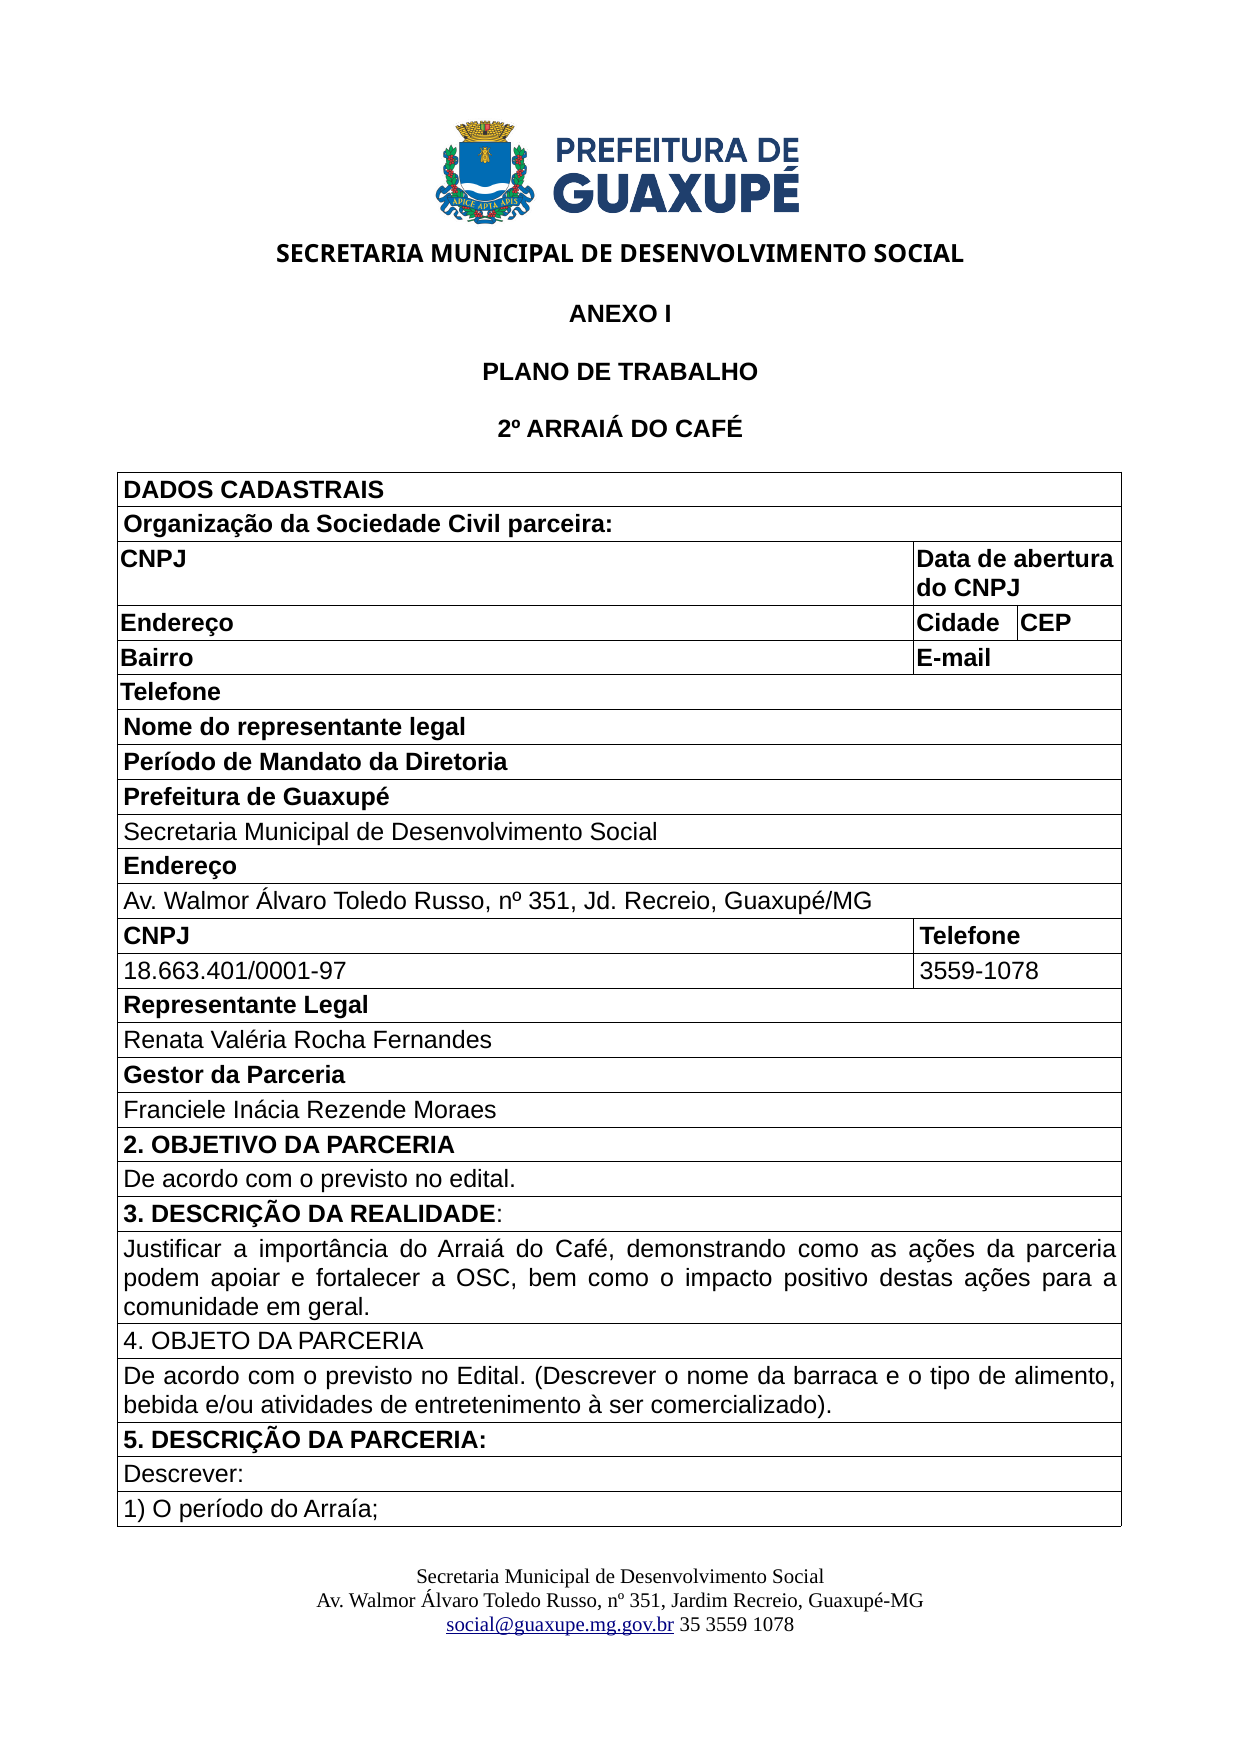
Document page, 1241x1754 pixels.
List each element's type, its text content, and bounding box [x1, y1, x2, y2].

table_cell Telefone [118, 675, 1121, 709]
table_cell 2. OBJETIVO DA PARCERIA [118, 1128, 1121, 1161]
table_cell Av. Walmor Álvaro Toledo Russo, nº 351, Jd. Recreio, Guaxupé/MG [118, 884, 1121, 918]
table_cell Período de Mandato da Diretoria [118, 745, 1121, 779]
table_cell Gestor da Parceria [118, 1058, 1121, 1092]
table_cell CNPJ [118, 542, 913, 605]
table_cell Data de abertura do CNPJ [914, 542, 1121, 605]
table_cell 4. OBJETO DA PARCERIA [118, 1324, 1121, 1358]
table_cell CNPJ [118, 919, 913, 953]
table_cell 3559-1078 [914, 954, 1121, 987]
table_cell Secretaria Municipal de Desenvolvimento Social [118, 815, 1121, 848]
table_cell 5. DESCRIÇÃO DA PARCERIA: [118, 1423, 1121, 1456]
text ANEXO I [118, 299, 1122, 328]
table_cell Representante Legal [118, 989, 1121, 1022]
table_cell Nome do representante legal [118, 710, 1121, 744]
table_cell Cidade [914, 606, 1017, 639]
table_cell 18.663.401/0001-97 [118, 954, 913, 987]
table_cell Justificar a importância do Arraiá do Café, demonstrando como as ações da parceria podem apoiar e fortalecer a OSC, bem como o impacto positivo destas ações para a comunidade em geral. [118, 1232, 1121, 1323]
table_cell Endereço [118, 849, 1121, 883]
table_cell De acordo com o previsto no Edital. (Descrever o nome da barraca e o tipo de alimento, bebida e/ou atividades de entretenimento à ser comercializado). [118, 1359, 1121, 1422]
table_cell Telefone [914, 919, 1121, 953]
table_cell Descrever: [118, 1457, 1121, 1491]
text PLANO DE TRABALHO [118, 357, 1122, 385]
table_cell 1) O período do Arraía; [118, 1492, 1121, 1526]
table_cell 3. DESCRIÇÃO DA REALIDADE: [118, 1197, 1121, 1231]
picture [433, 118, 800, 227]
table_cell De acordo com o previsto no edital. [118, 1162, 1121, 1196]
table_cell Bairro [118, 641, 913, 674]
table_cell Organização da Sociedade Civil parceira: [118, 507, 1121, 541]
table_cell CEP [1018, 606, 1121, 639]
table_cell Renata Valéria Rocha Fernandes [118, 1023, 1121, 1057]
table_cell E-mail [914, 641, 1121, 674]
table_cell Franciele Inácia Rezende Moraes [118, 1093, 1121, 1127]
text 2º ARRAIÁ DO CAFÉ [118, 414, 1122, 443]
table_cell Endereço [118, 606, 913, 639]
table_header DADOS CADASTRAIS [118, 473, 1121, 506]
table_cell Prefeitura de Guaxupé [118, 780, 1121, 813]
